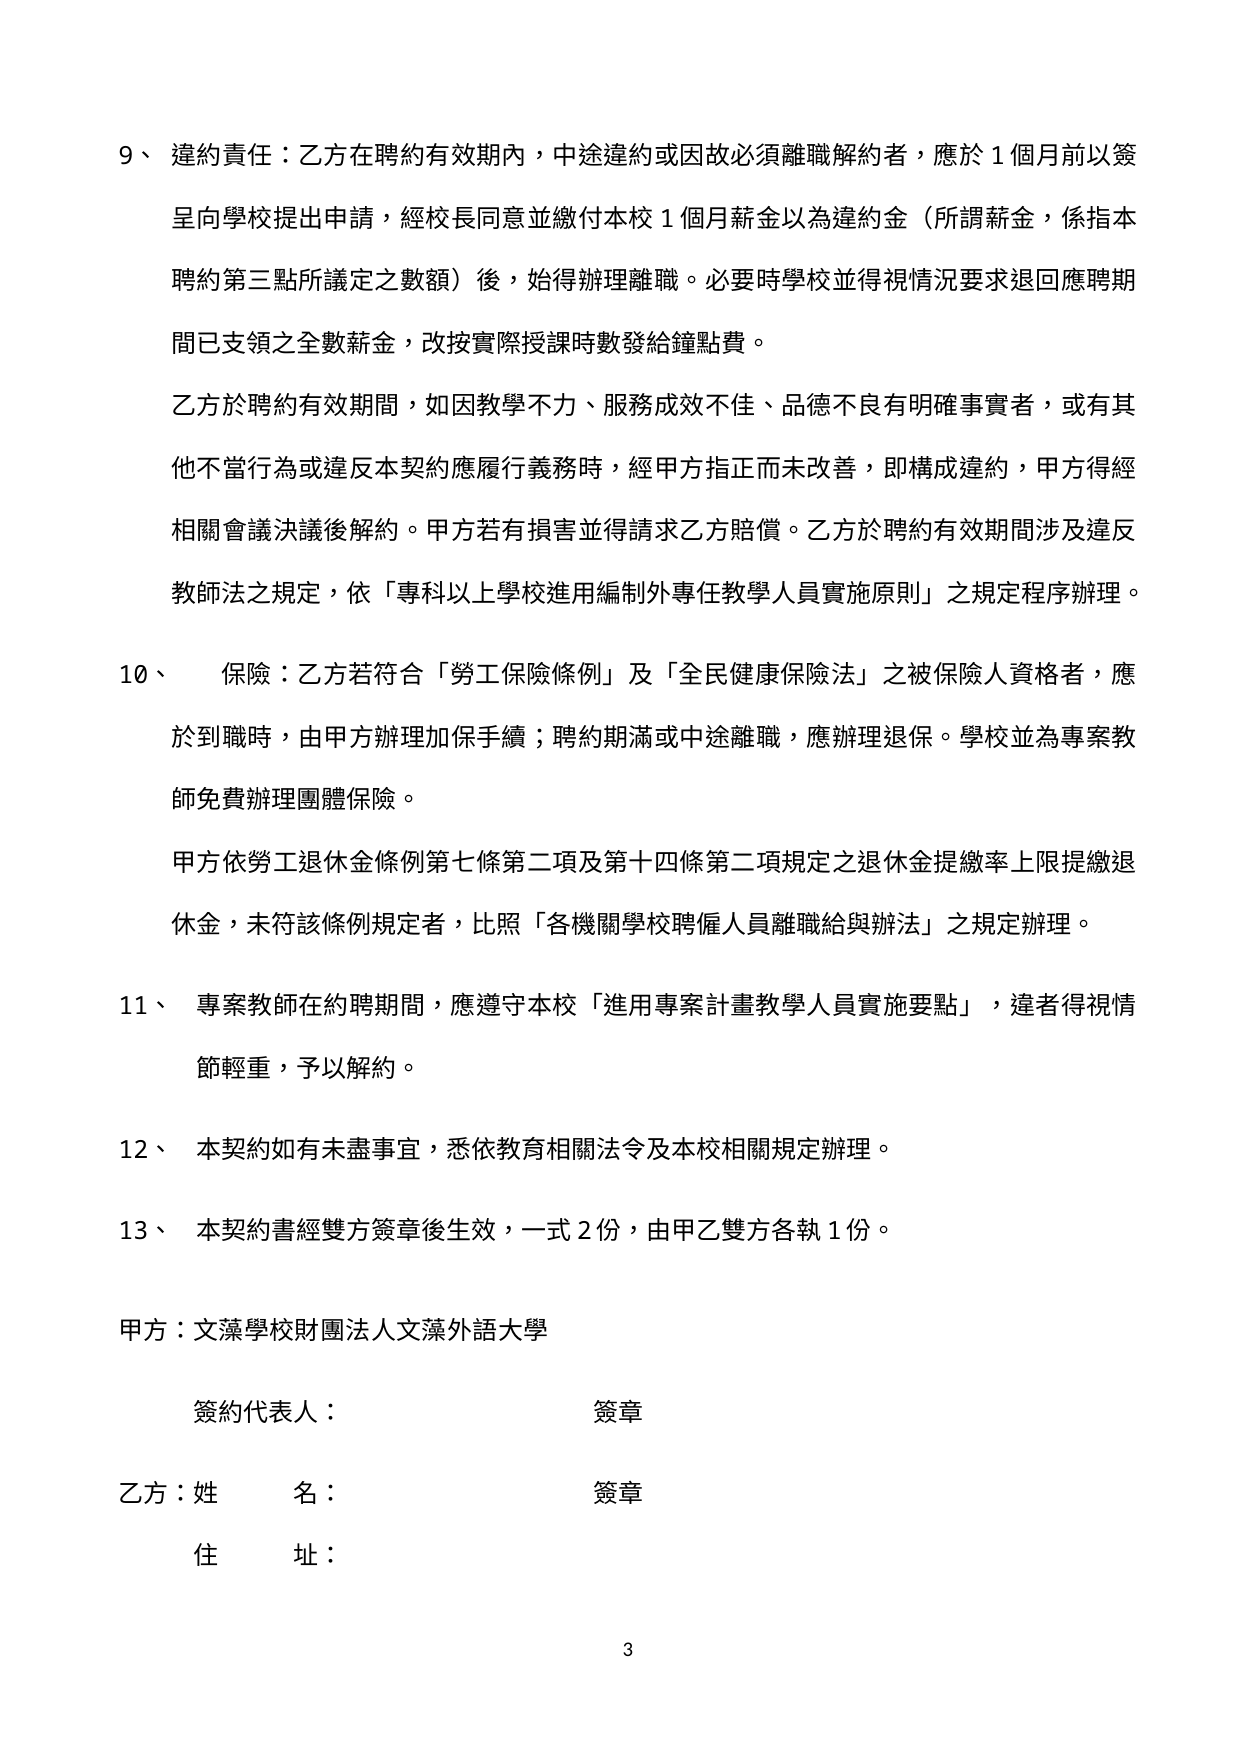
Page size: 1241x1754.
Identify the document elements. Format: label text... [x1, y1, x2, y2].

text 住 址： [118, 1512, 1137, 1575]
list 違約責任：乙方在聘約有效期內，中途違約或因故必須離職解約者，應於1個月前以簽呈向學校提出申請，經校長同意並繳付本校1個月薪金以為違約金（所謂薪金，係指本聘約第三點所議定之數額）後，始得辦理離職。必要時學校並得視情況要求退回應聘期間已支領之全數薪金，改按實際授課時數發給鐘點費。 [118, 112, 1137, 362]
text 甲方依勞工退休金條例第七條第二項及第十四條第二項規定之退休金提繳率上限提繳退休金，未符該條例規定者，比照「各機關學校聘僱人員離職給與辦法」之規定辦理。 [171, 818, 1137, 943]
text 甲方：文藻學校財團法人文藻外語大學 [118, 1287, 1137, 1350]
list 保險：乙方若符合「勞工保險條例」及「全民健康保險法」之被保險人資格者，應於到職時，由甲方辦理加保手續；聘約期滿或中途離職，應辦理退保。學校並為專案教師免費辦理團體保險。 [118, 631, 1137, 818]
text 乙方：姓 名： 簽章 [118, 1450, 1137, 1512]
list 本契約如有未盡事宜，悉依教育相關法令及本校相關規定辦理。 [118, 1106, 1137, 1168]
text 簽約代表人： 簽章 [118, 1368, 1137, 1431]
list 本契約書經雙方簽章後生效，一式2份，由甲乙雙方各執1份。 [118, 1187, 1137, 1250]
text 乙方於聘約有效期間，如因教學不力、服務成效不佳、品德不良有明確事實者，或有其他不當行為或違反本契約應履行義務時，經甲方指正而未改善，即構成違約，甲方得經相關會議決議後解約。甲方若有損害並得請求乙方賠償。乙方於聘約有效期間涉及違反教師法之規定，依「專科以上學校進用編制外專任教學人員實施原則」之規定程序辦理。 [171, 362, 1137, 612]
list 專案教師在約聘期間，應遵守本校「進用專案計畫教學人員實施要點」，違者得視情節輕重，予以解約。 [118, 962, 1137, 1087]
